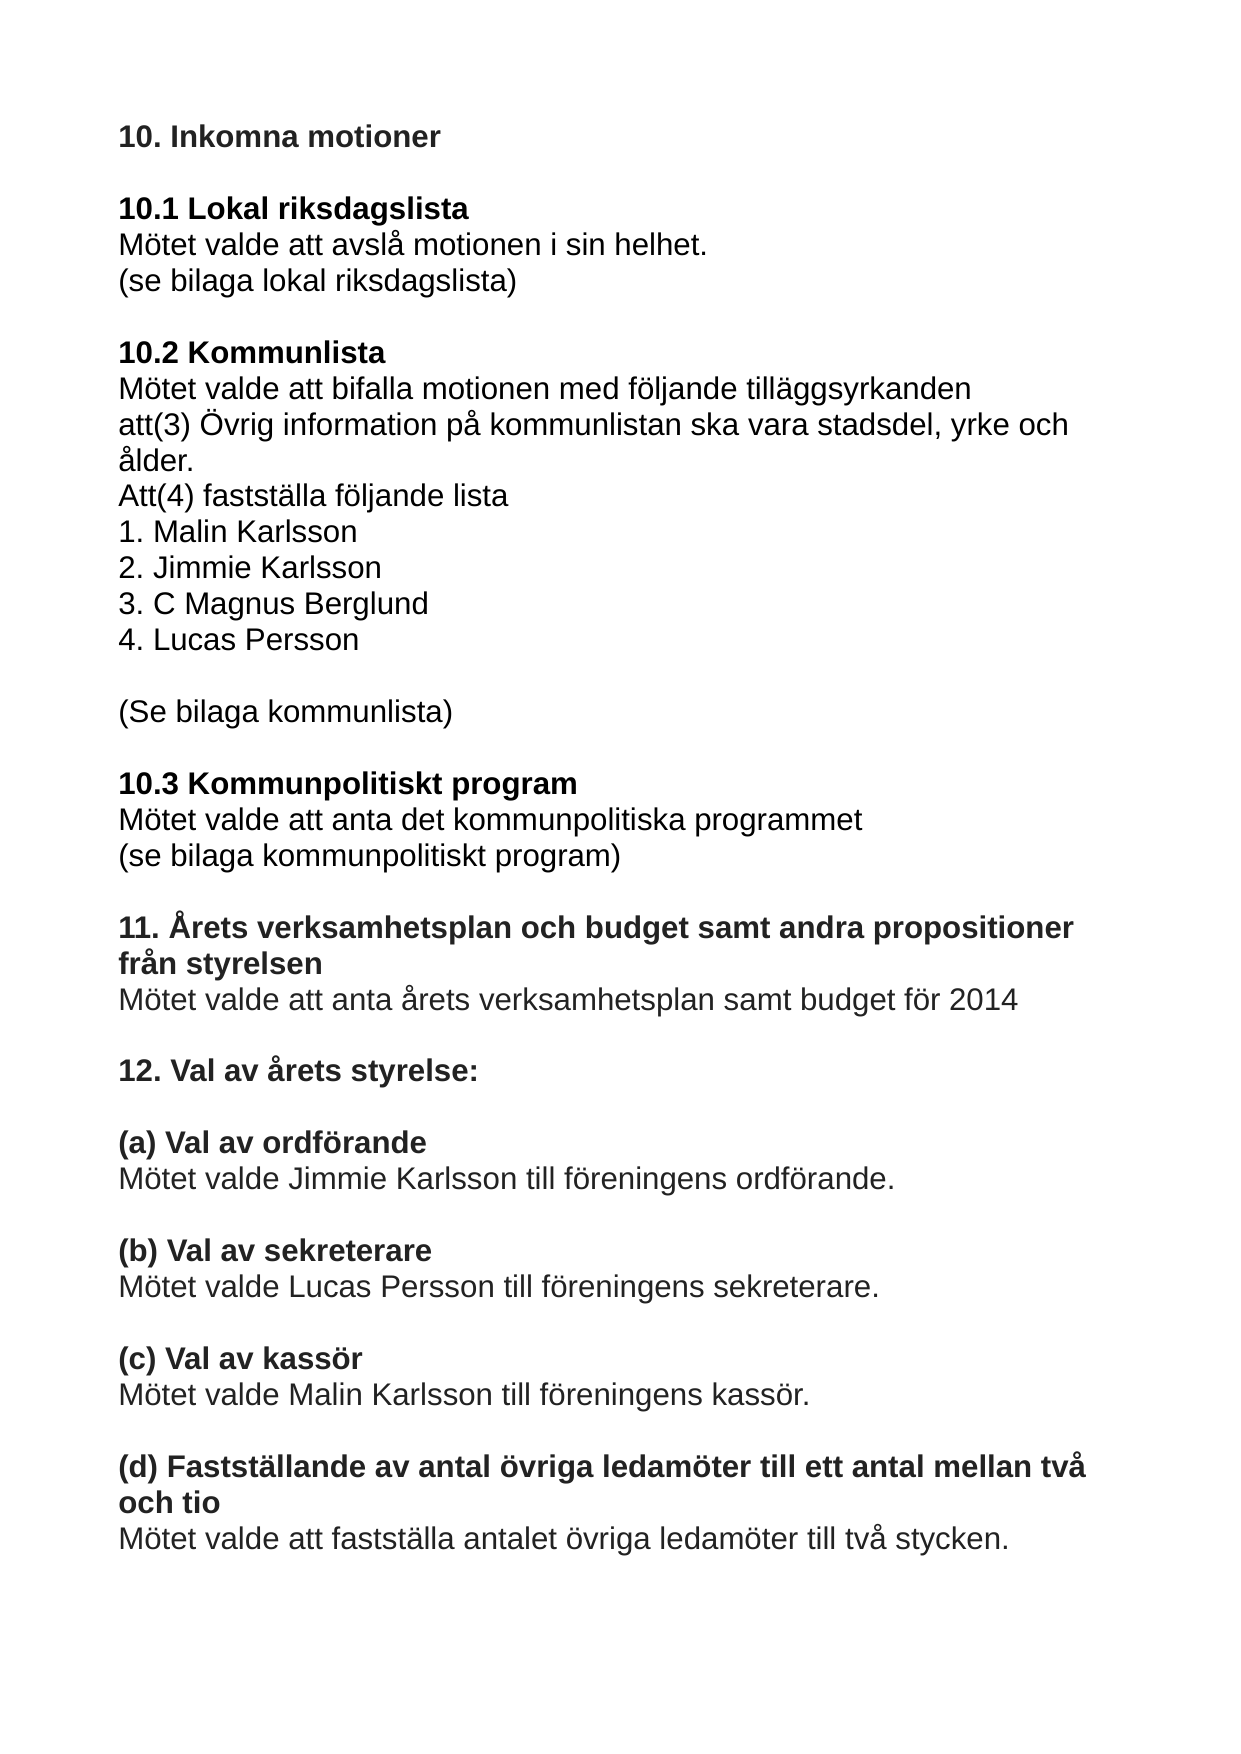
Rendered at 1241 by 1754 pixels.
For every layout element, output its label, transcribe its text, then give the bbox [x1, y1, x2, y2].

list 12. Val av årets styrelse: [118, 1052, 1122, 1124]
list Mötet valde att bifalla motionen med följande tilläggsyrkanden [118, 370, 1122, 406]
list 4. Lucas Persson [118, 621, 1122, 657]
list Mötet valde Malin Karlsson till föreningens kassör. [118, 1376, 1122, 1412]
list (se bilaga lokal riksdagslista) [118, 262, 1122, 298]
list (d) Fastställande av antal övriga ledamöter till ett antal mellan två och tio [118, 1448, 1122, 1520]
list 2. Jimmie Karlsson [118, 549, 1122, 585]
list Mötet valde att anta årets verksamhetsplan samt budget för 2014 [118, 981, 1122, 1052]
list 10.2 Kommunlista [118, 334, 1122, 370]
list Mötet valde att anta det kommunpolitiska programmet [118, 801, 1122, 837]
list Mötet valde Lucas Persson till föreningens sekreterare. [118, 1268, 1122, 1304]
list (b) Val av sekreterare [118, 1232, 1122, 1268]
list 1. Malin Karlsson [118, 513, 1122, 549]
text (Se bilaga kommunlista) [118, 693, 1122, 729]
list 10. Inkomna motioner [118, 118, 1122, 154]
list Mötet valde att fastställa antalet övriga ledamöter till två stycken. [118, 1520, 1122, 1556]
list 3. C Magnus Berglund [118, 585, 1122, 621]
list (se bilaga kommunpolitiskt program) [118, 837, 1122, 873]
list 10.1 Lokal riksdagslista [118, 154, 1122, 226]
list 10.3 Kommunpolitiskt program [118, 765, 1122, 801]
list Mötet valde Jimmie Karlsson till föreningens ordförande. [118, 1160, 1122, 1196]
list (a) Val av ordförande [118, 1124, 1122, 1160]
list att(3) Övrig information på kommunlistan ska vara stadsdel, yrke och ålder. [118, 406, 1122, 477]
list (c) Val av kassör [118, 1340, 1122, 1376]
list 11. Årets verksamhetsplan och budget samt andra propositioner från styrelsen [118, 909, 1122, 981]
list Mötet valde att avslå motionen i sin helhet. [118, 226, 1122, 262]
list Att(4) fastställa följande lista [118, 477, 1122, 513]
